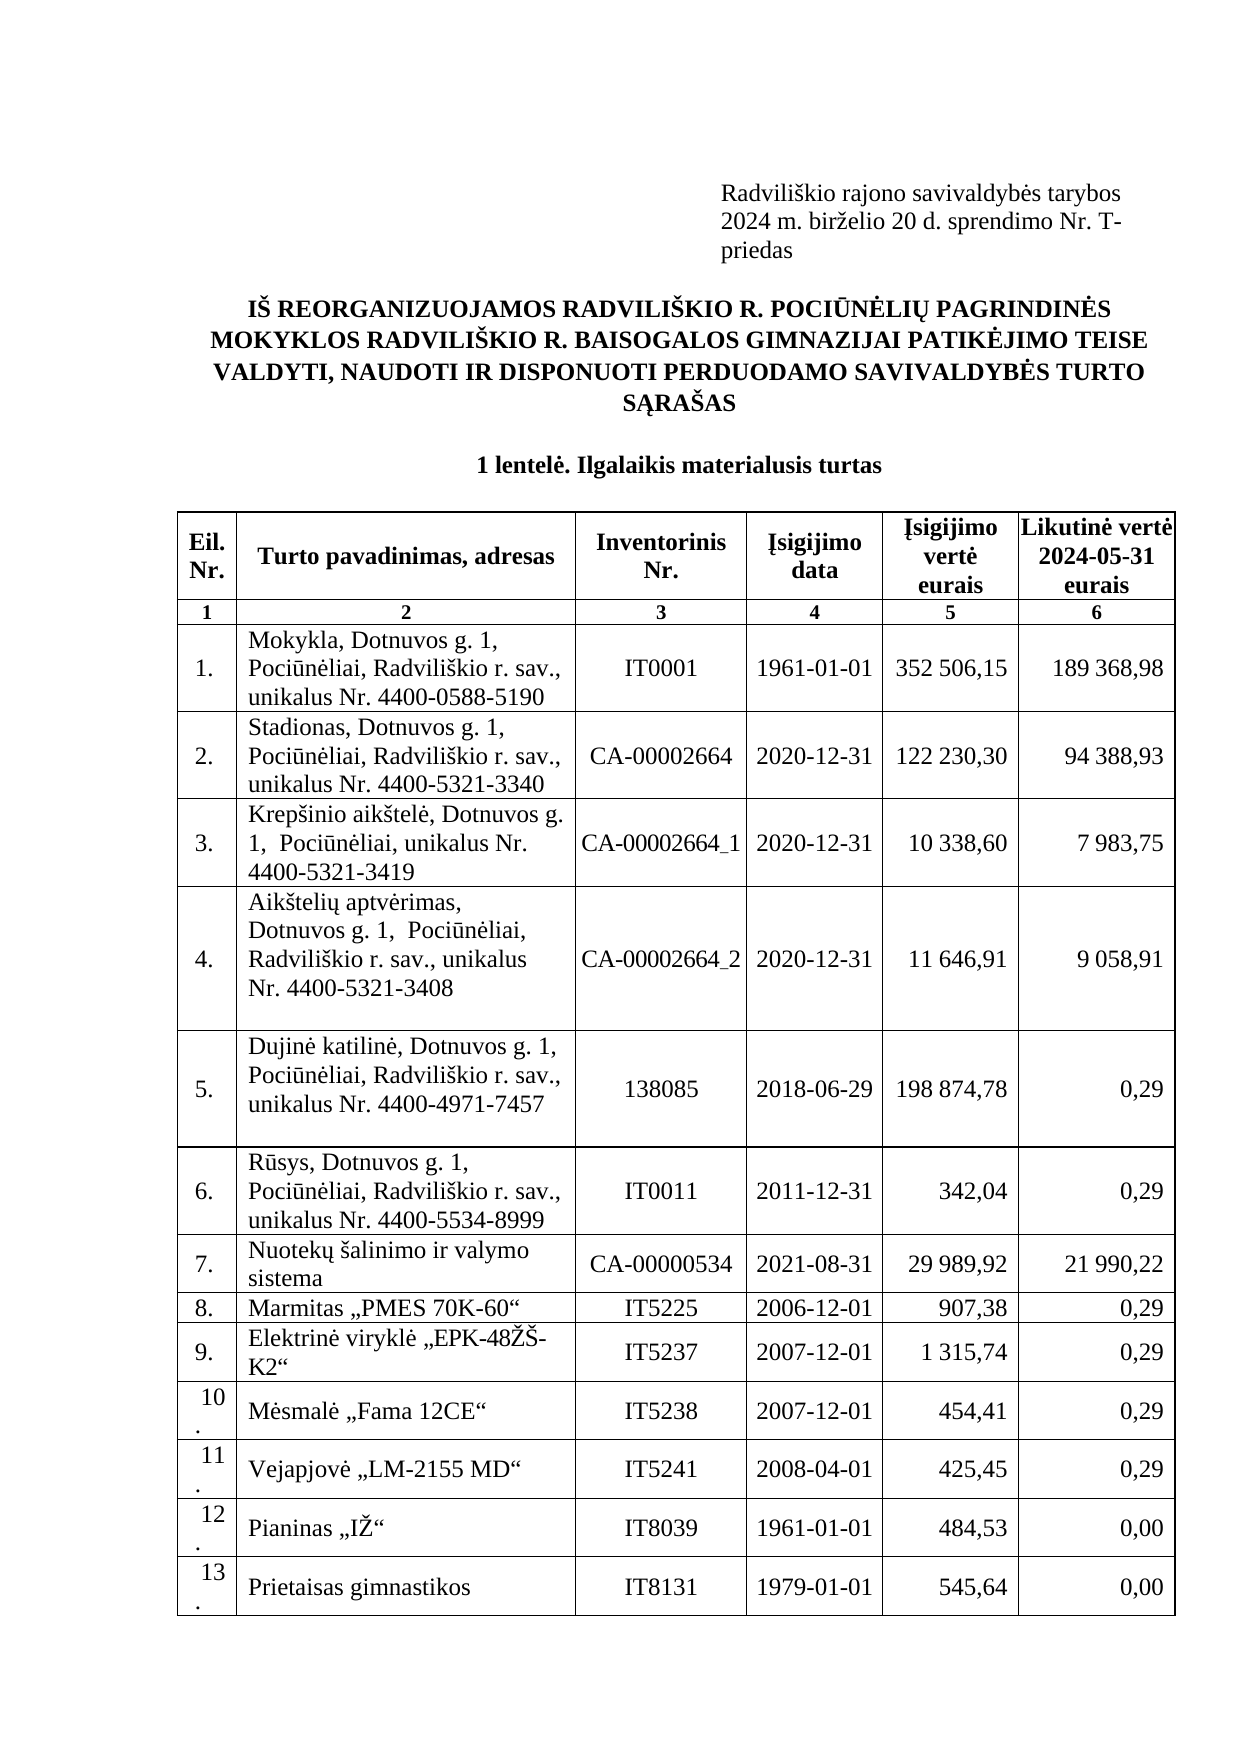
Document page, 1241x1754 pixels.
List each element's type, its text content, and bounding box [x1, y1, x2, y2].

table_cell 10338,60 [883, 799, 1018, 886]
table_cell CA-00002664_1 [576, 799, 746, 886]
table_cell IT5237 [576, 1323, 746, 1381]
text Iš reorganizuojamos Radviliškio r. Pociūnėlių pagrindinės mokyklos Radviliškio r. Baisogalos gimnazijai PATIKĖJIMO TEISE VALDYTI, NAUDOTI IR DISPONUOTI PERDUODAMO SAVIVALDYBĖS TURTO SĄRAŠAS [177, 293, 1181, 418]
table_cell IT0001 [576, 625, 746, 711]
table_cell 2008-04-01 [747, 1440, 882, 1498]
table_cell 11. [178, 1440, 236, 1498]
table_header Turto pavadinimas, adresas [237, 513, 575, 599]
table_cell 0,29 [1019, 1031, 1174, 1146]
table_cell 29989,92 [883, 1235, 1018, 1292]
table_cell 2018-06-29 [747, 1031, 882, 1146]
table_cell IT0011 [576, 1148, 746, 1234]
text 1 lentelė. Ilgalaikis materialusis turtas [177, 449, 1181, 480]
table_cell Stadionas, Dotnuvos g. 1, Pociūnėliai, Radviliškio r. sav., unikalus Nr. 4400-5321-3340 [237, 712, 575, 798]
table_cell 1961-01-01 [747, 1499, 882, 1556]
table_cell 1961-01-01 [747, 625, 882, 711]
table_cell 8. [178, 1293, 236, 1322]
table_cell 2007-12-01 [747, 1323, 882, 1381]
table_cell Nuotekų šalinimo ir valymo sistema [237, 1235, 575, 1292]
table_cell Aikštelių aptvėrimas, Dotnuvos g. 1, Pociūnėliai, Radviliškio r. sav., unikalus Nr. 4400-5321-3408 [237, 887, 575, 1030]
table_cell 484,53 [883, 1499, 1018, 1556]
table_cell 9. [178, 1323, 236, 1381]
table_cell IT8131 [576, 1557, 746, 1615]
table_cell 11646,91 [883, 887, 1018, 1030]
table_cell 5 [883, 600, 1018, 624]
table_cell 138085 [576, 1031, 746, 1146]
table_cell 1. [178, 625, 236, 711]
table_cell 0,00 [1019, 1557, 1174, 1615]
table_cell 1 [178, 600, 236, 624]
table_header Likutinė vertė 2024-05-31 eurais [1019, 513, 1174, 599]
table_cell 0,29 [1019, 1440, 1174, 1498]
table_cell 94388,93 [1019, 712, 1174, 798]
table_cell 352506,15 [883, 625, 1018, 711]
table_cell IT5225 [576, 1293, 746, 1322]
table_cell IT5241 [576, 1440, 746, 1498]
table_cell 545,64 [883, 1557, 1018, 1615]
table_header Įsigijimo data [747, 513, 882, 599]
table_cell 1979-01-01 [747, 1557, 882, 1615]
table_cell IT5238 [576, 1382, 746, 1439]
table_cell Prietaisas gimnastikos [237, 1557, 575, 1615]
table_cell Mokykla, Dotnuvos g. 1, Pociūnėliai, Radviliškio r. sav., unikalus Nr. 4400-0588-5190 [237, 625, 575, 711]
table_cell 2020-12-31 [747, 887, 882, 1030]
table_cell 4. [178, 887, 236, 1030]
table_cell 7. [178, 1235, 236, 1292]
table_cell 2021-08-31 [747, 1235, 882, 1292]
table_cell 2011-12-31 [747, 1148, 882, 1234]
table_cell 122230,30 [883, 712, 1018, 798]
table_cell IT8039 [576, 1499, 746, 1556]
table_header Inventorinis Nr. [576, 513, 746, 599]
table_cell Dujinė katilinė, Dotnuvos g. 1, Pociūnėliai, Radviliškio r. sav., unikalus Nr. 4400-4971-7457 [237, 1031, 575, 1146]
table_cell 21990,22 [1019, 1235, 1174, 1292]
table_cell 2007-12-01 [747, 1382, 882, 1439]
table_cell 6. [178, 1148, 236, 1234]
table_cell 10. [178, 1382, 236, 1439]
text 2024 m. birželio 20 d. sprendimo Nr. T- [721, 206, 1181, 235]
table_cell Pianinas „IŽ“ [237, 1499, 575, 1556]
table_cell 3. [178, 799, 236, 886]
table_cell Vejapjovė „LM-2155 MD“ [237, 1440, 575, 1498]
table_cell Rūsys, Dotnuvos g. 1, Pociūnėliai, Radviliškio r. sav., unikalus Nr. 4400-5534-8999 [237, 1148, 575, 1234]
table_cell 13. [178, 1557, 236, 1615]
table_cell 0,00 [1019, 1499, 1174, 1556]
table_cell Elektrinė viryklė „EPK-48ŽŠ-K2“ [237, 1323, 575, 1381]
table_cell Mėsmalė „Fama 12CE“ [237, 1382, 575, 1439]
table_cell Krepšinio aikštelė, Dotnuvos g. 1, Pociūnėliai, unikalus Nr. 4400-5321-3419 [237, 799, 575, 886]
table_cell Marmitas „PMES 70K-60“ [237, 1293, 575, 1322]
text priedas [721, 235, 1181, 264]
table_cell 425,45 [883, 1440, 1018, 1498]
table_cell 2020-12-31 [747, 799, 882, 886]
table_cell 907,38 [883, 1293, 1018, 1322]
table_cell 2. [178, 712, 236, 798]
table_cell CA-00002664_2 [576, 887, 746, 1030]
table_cell 4 [747, 600, 882, 624]
table_cell 1315,74 [883, 1323, 1018, 1381]
table_cell 454,41 [883, 1382, 1018, 1439]
table_cell 198874,78 [883, 1031, 1018, 1146]
table_header Įsigijimo vertė eurais [883, 513, 1018, 599]
table_cell 0,29 [1019, 1323, 1174, 1381]
table_cell 6 [1019, 600, 1174, 624]
text Radviliškio rajono savivaldybės tarybos [721, 178, 1181, 206]
table_cell 9058,91 [1019, 887, 1174, 1030]
table_cell 7983,75 [1019, 799, 1174, 886]
table_cell 2020-12-31 [747, 712, 882, 798]
table_header Eil. Nr. [178, 513, 236, 599]
table_cell 2 [237, 600, 575, 624]
table_cell 2006-12-01 [747, 1293, 882, 1322]
table_cell 0,29 [1019, 1382, 1174, 1439]
table_cell CA-00002664 [576, 712, 746, 798]
table_cell 189368,98 [1019, 625, 1174, 711]
table_cell 0,29 [1019, 1293, 1174, 1322]
table_cell 0,29 [1019, 1148, 1174, 1234]
table_cell 3 [576, 600, 746, 624]
table_cell 5. [178, 1031, 236, 1146]
table_cell 12. [178, 1499, 236, 1556]
table_cell 342,04 [883, 1148, 1018, 1234]
table_cell CA-00000534 [576, 1235, 746, 1292]
